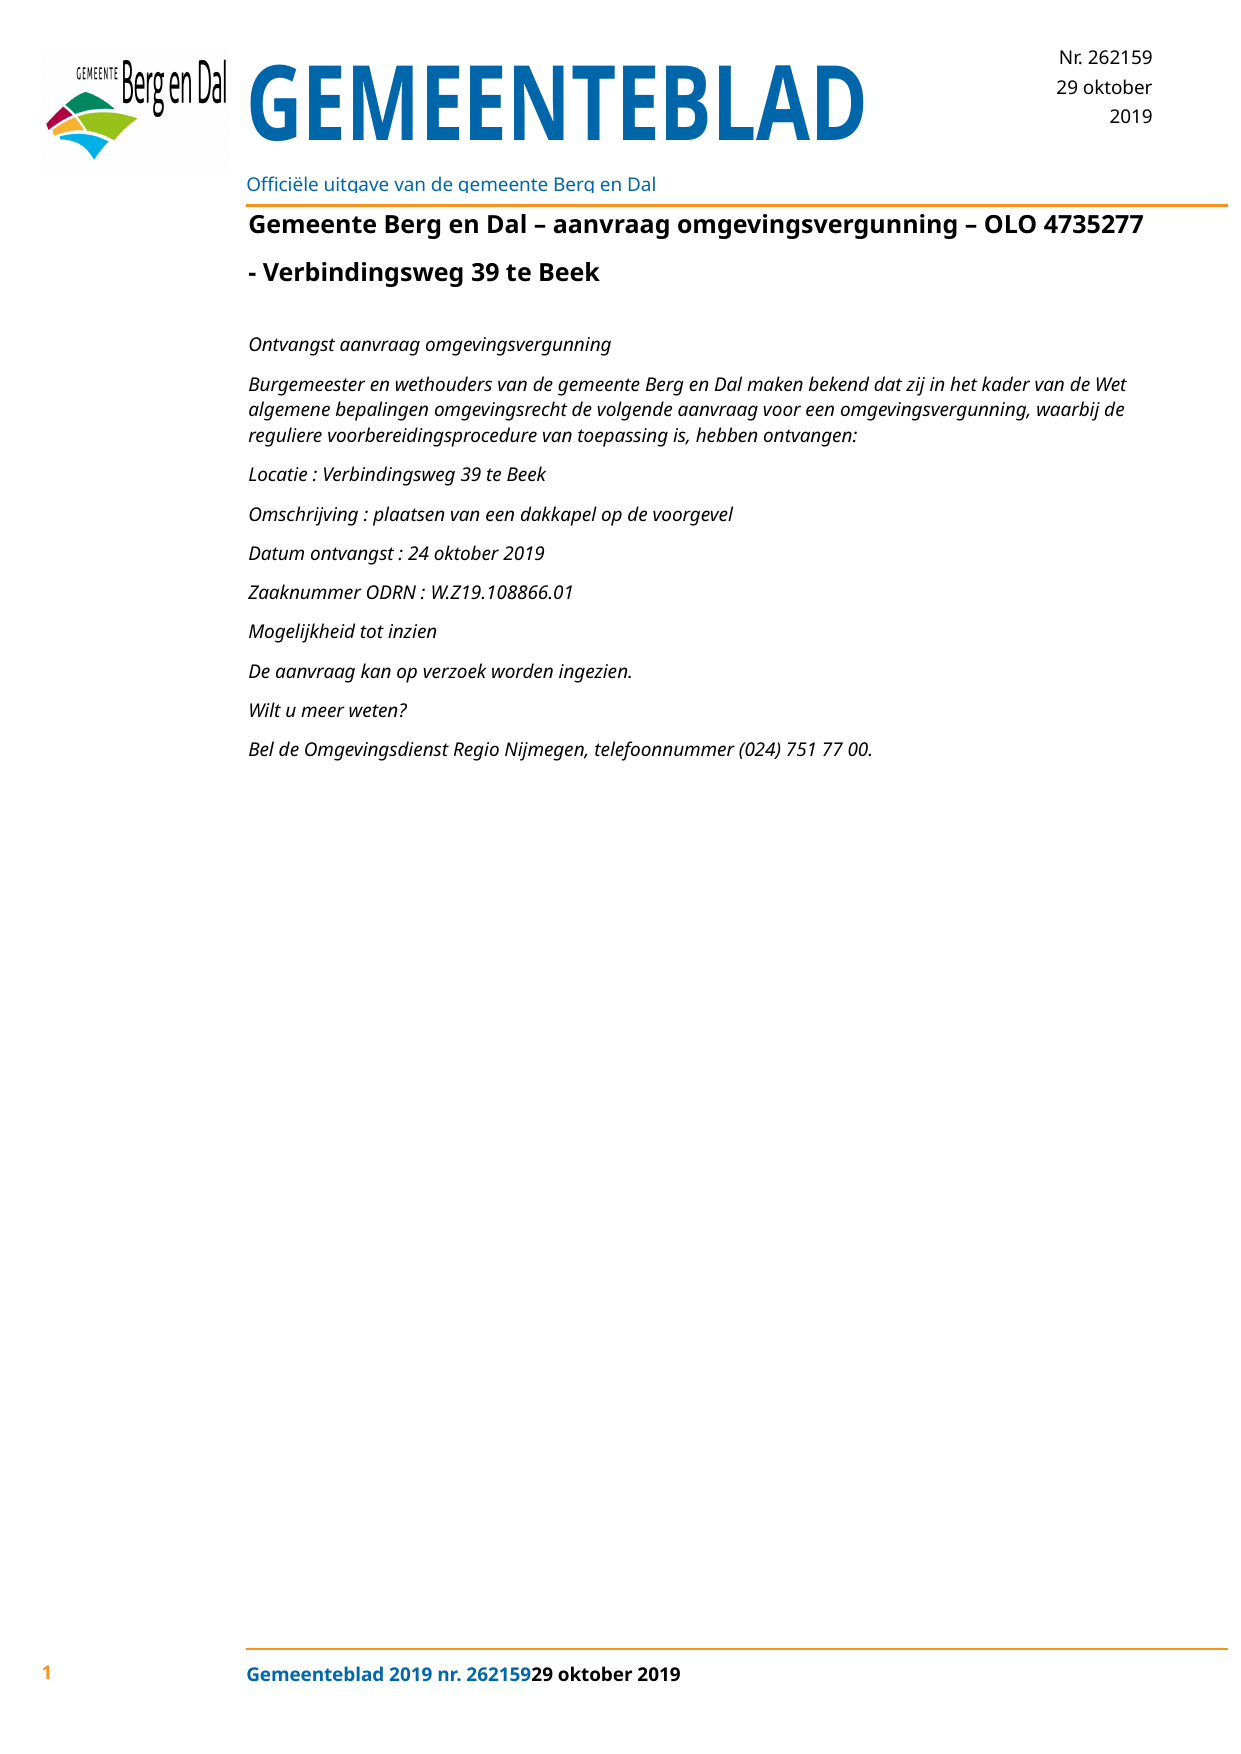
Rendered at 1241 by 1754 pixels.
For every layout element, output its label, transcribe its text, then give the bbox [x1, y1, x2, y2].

text Bel de Omgevingsdienst Regio Nijmegen, telefoonnummer (024) 751 77 00. [248, 736, 1152, 762]
text Omschrijving : plaatsen van een dakkapel op de voorgevel [248, 501, 1152, 526]
text Wilt u meer weten? [248, 697, 1152, 723]
text Datum ontvangst : 24 oktober 2019 [248, 540, 1152, 566]
text De aanvraag kan op verzoek worden ingezien. [248, 658, 1152, 683]
text Burgemeester en wethouders van de gemeente Berg en Dal maken bekend dat zij in het kader van de Wet algemene bepalingen omgevingsrecht de volgende aanvraag voor een omgevingsvergunning, waarbij de reguliere voorbereidingsprocedure van toepassing is, hebben ontvangen: [248, 371, 1152, 448]
text Mogelijkheid tot inzien [248, 618, 1152, 644]
text Gemeente Berg en Dal – aanvraag omgevingsvergunning – OLO 4735277 - Verbindingsweg 39 te Beek [248, 207, 1152, 288]
text Locatie : Verbindingsweg 39 te Beek [248, 461, 1152, 487]
text Ontvangst aanvraag omgevingsvergunning [248, 331, 1152, 357]
picture [41, 47, 231, 172]
text Zaaknummer ODRN : W.Z19.108866.01 [248, 579, 1152, 605]
